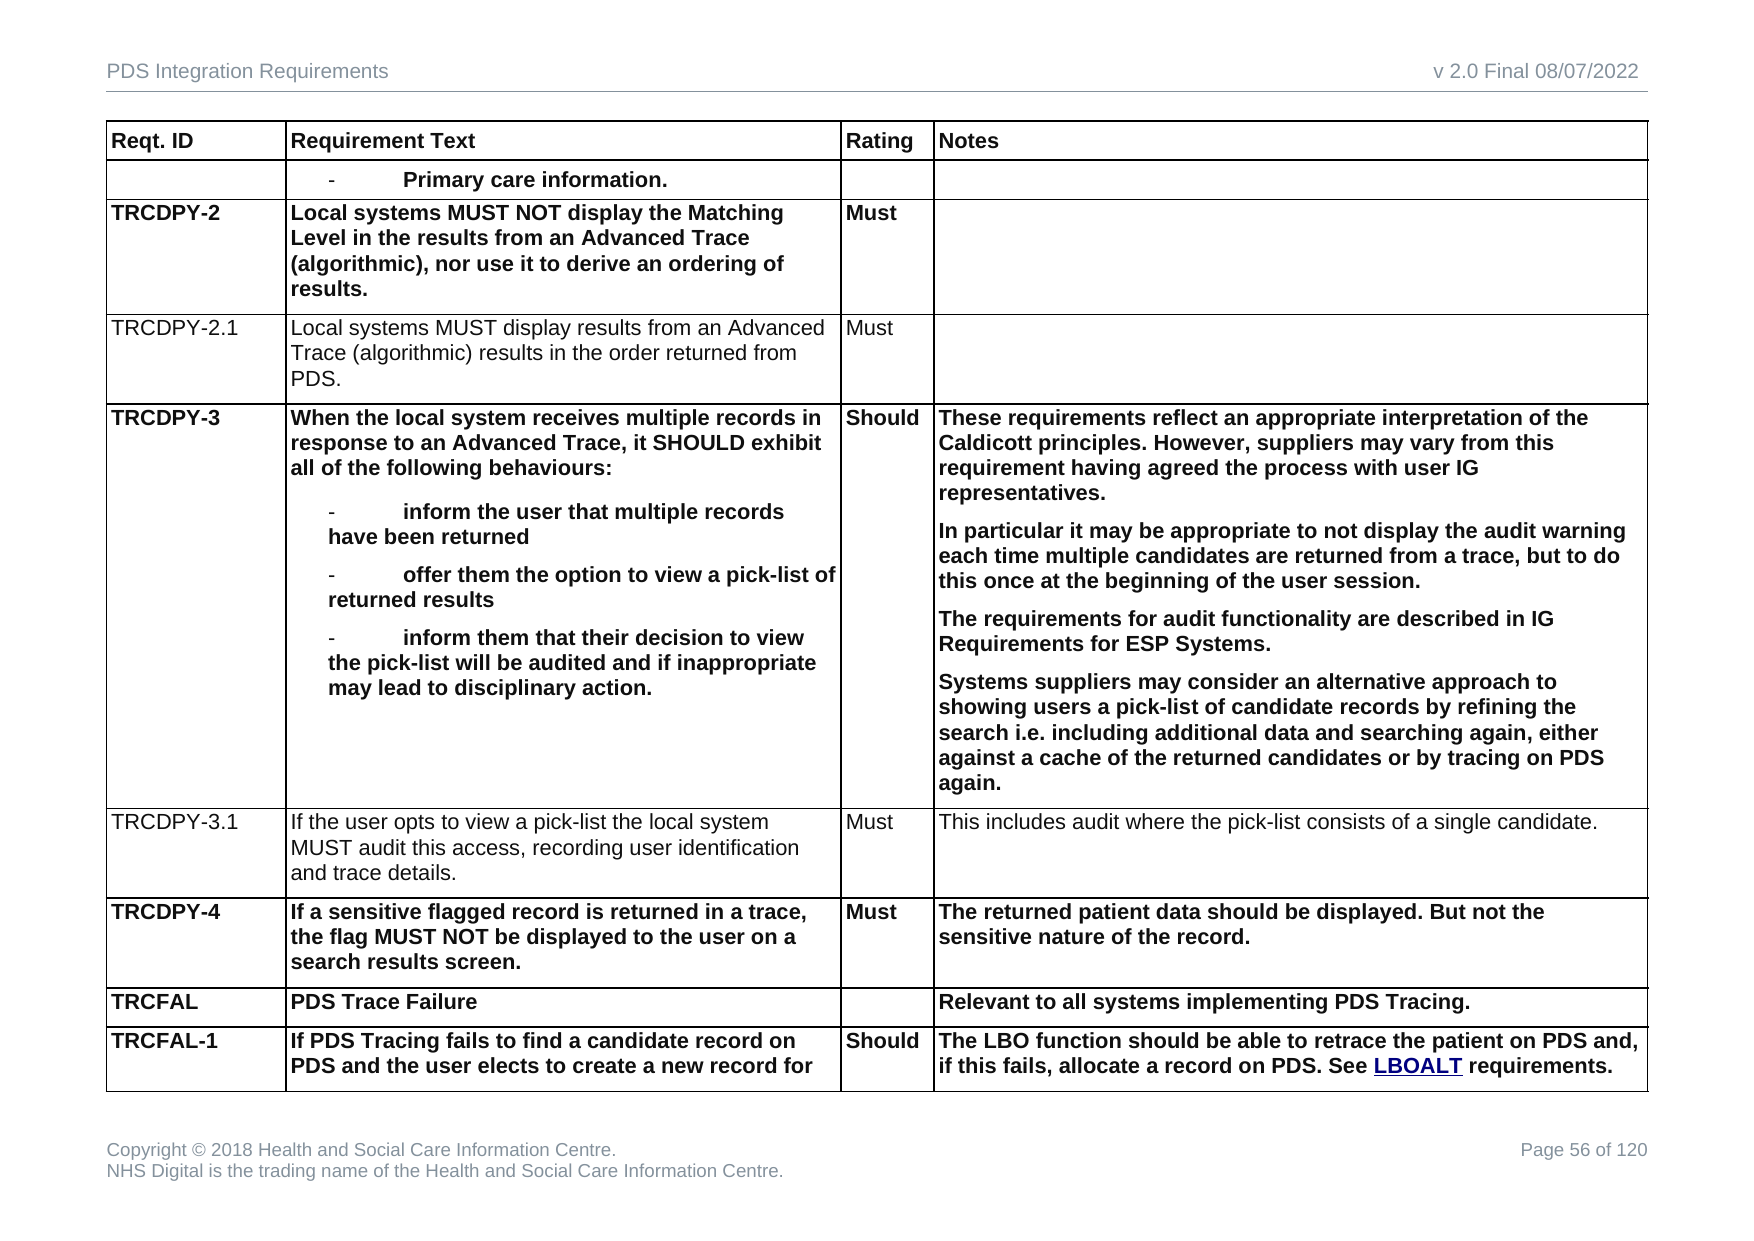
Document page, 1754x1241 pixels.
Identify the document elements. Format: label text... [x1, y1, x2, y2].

table_header Requirement Text [287, 122, 840, 159]
table_cell [842, 989, 933, 1026]
table_cell TRCDPY-2.1 [107, 315, 285, 403]
table_cell [842, 161, 933, 198]
table_cell Primary care information. [287, 161, 840, 198]
table_cell TRCDPY-3 [107, 405, 285, 808]
table_cell [935, 200, 1647, 313]
table_cell If the user opts to view a pick-list the local system MUST audit this access, recording user identification and trace details. [287, 809, 840, 897]
table_cell [107, 161, 285, 198]
table_cell When the local system receives multiple records in response to an Advanced Trace, it SHOULD exhibit all of the following behaviours: inform the user that multiple records have been returned offer them the option to view a pick-list of returned results inform them that their decision to view the pick-list will be audited and if inappropriate may lead to disciplinary action. [287, 405, 840, 808]
table_cell Should [842, 1028, 933, 1091]
table_cell Relevant to all systems implementing PDS Tracing. [935, 989, 1647, 1026]
table_cell Local systems MUST display results from an Advanced Trace (algorithmic) results in the order returned from PDS. [287, 315, 840, 403]
table_cell Must [842, 200, 933, 313]
table_cell TRCDPY-2 [107, 200, 285, 313]
table_cell The LBO function should be able to retrace the patient on PDS and, if this fails, allocate a record on PDS. See LBOALT requirements. [935, 1028, 1647, 1091]
table_cell Must [842, 315, 933, 403]
table_cell TRCFAL-1 [107, 1028, 285, 1091]
table_cell [935, 315, 1647, 403]
table_cell If PDS Tracing fails to find a candidate record on PDS and the user elects to create a new record for [287, 1028, 840, 1091]
table_header Rating [842, 122, 933, 159]
table_cell The returned patient data should be displayed. But not the sensitive nature of the record. [935, 899, 1647, 987]
table_cell TRCDPY-3.1 [107, 809, 285, 897]
table_header Reqt. ID [107, 122, 285, 159]
table_cell This includes audit where the pick-list consists of a single candidate. [935, 809, 1647, 897]
table_cell Must [842, 809, 933, 897]
table_cell Should [842, 405, 933, 808]
table_header Notes [935, 122, 1647, 159]
table_cell TRCDPY-4 [107, 899, 285, 987]
table_cell PDS Trace Failure [287, 989, 840, 1026]
table_cell TRCFAL [107, 989, 285, 1026]
table_cell Local systems MUST NOT display the Matching Level in the results from an Advanced Trace (algorithmic), nor use it to derive an ordering of results. [287, 200, 840, 313]
table_cell Must [842, 899, 933, 987]
table_cell If a sensitive flagged record is returned in a trace, the flag MUST NOT be displayed to the user on a search results screen. [287, 899, 840, 987]
table_cell [935, 161, 1647, 198]
table_cell These requirements reflect an appropriate interpretation of the Caldicott principles. However, suppliers may vary from this requirement having agreed the process with user IG representatives. In particular it may be appropriate to not display the audit warning each time multiple candidates are returned from a trace, but to do this once at the beginning of the user session. The requirements for audit functionality are described in IG Requirements for ESP Systems. Systems suppliers may consider an alternative approach to showing users a pick-list of candidate records by refining the search i.e. including additional data and searching again, either against a cache of the returned candidates or by tracing on PDS again. [935, 405, 1647, 808]
